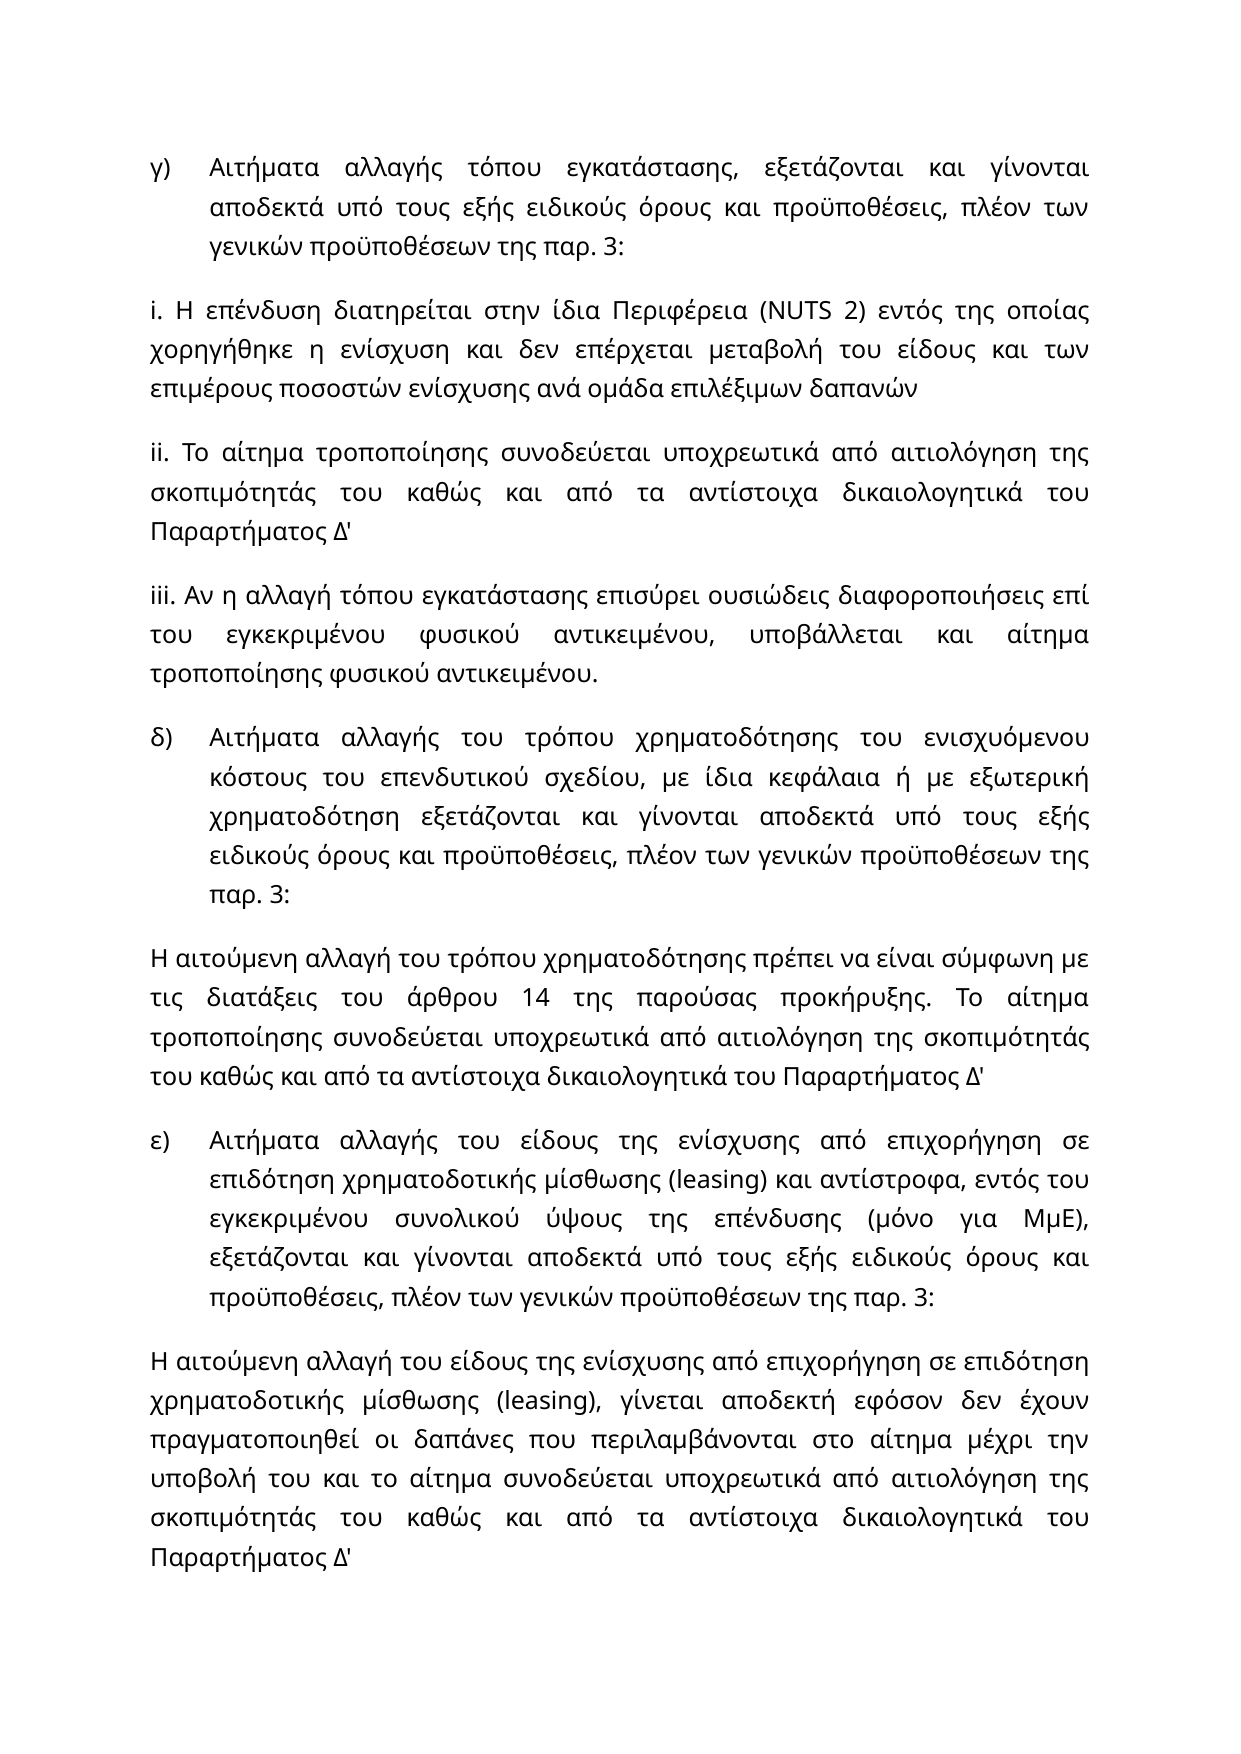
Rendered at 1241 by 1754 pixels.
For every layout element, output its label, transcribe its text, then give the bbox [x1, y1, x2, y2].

text ii. Το αίτημα τροποποίησης συνοδεύεται υποχρεωτικά από αιτιολόγηση της σκοπιμότητάς του καθώς και από τα αντίστοιχα δικαιολογητικά του Παραρτήματος Δ' [150, 435, 1090, 547]
text Η αιτούμενη αλλαγή του τρόπου χρηματοδότησης πρέπει να είναι σύμφωνη με τις διατάξεις του άρθρου 14 της παρούσας προκήρυξης. Το αίτημα τροποποίησης συνοδεύεται υποχρεωτικά από αιτιολόγηση της σκοπιμότητάς του καθώς και από τα αντίστοιχα δικαιολογητικά του Παραρτήματος Δ' [150, 941, 1090, 1092]
list ε) Αιτήματα αλλαγής του είδους της ενίσχυσης από επιχορήγηση σε επιδότηση χρηματοδοτικής μίσθωσης (leasing) και αντίστροφα, εντός του εγκεκριμένου συνολικού ύψους της επένδυσης (μόνο για ΜμΕ), εξετάζονται και γίνονται αποδεκτά υπό τους εξής ειδικούς όρους και προϋποθέσεις, πλέον των γενικών προϋποθέσεων της παρ. 3: [150, 1122, 1090, 1313]
text iii. Αν η αλλαγή τόπου εγκατάστασης επισύρει ουσιώδεις διαφοροποιήσεις επί του εγκεκριμένου φυσικού αντικειμένου, υποβάλλεται και αίτημα τροποποίησης φυσικού αντικειμένου. [150, 577, 1090, 690]
text i. Η επένδυση διατηρείται στην ίδια Περιφέρεια (NUTS 2) εντός της οποίας χορηγήθηκε η ενίσχυση και δεν επέρχεται μεταβολή του είδους και των επιμέρους ποσοστών ενίσχυσης ανά ομάδα επιλέξιμων δαπανών [150, 292, 1090, 405]
text Η αιτούμενη αλλαγή του είδους της ενίσχυσης από επιχορήγηση σε επιδότηση χρηματοδοτικής μίσθωσης (leasing), γίνεται αποδεκτή εφόσον δεν έχουν πραγματοποιηθεί οι δαπάνες που περιλαμβάνονται στο αίτημα μέχρι την υποβολή του και το αίτημα συνοδεύεται υποχρεωτικά από αιτιολόγηση της σκοπιμότητάς του καθώς και από τα αντίστοιχα δικαιολογητικά του Παραρτήματος Δ' [150, 1343, 1090, 1573]
list γ) Αιτήματα αλλαγής τόπου εγκατάστασης, εξετάζονται και γίνονται αποδεκτά υπό τους εξής ειδικούς όρους και προϋποθέσεις, πλέον των γενικών προϋποθέσεων της παρ. 3: [150, 150, 1090, 262]
list δ) Αιτήματα αλλαγής του τρόπου χρηματοδότησης του ενισχυόμενου κόστους του επενδυτικού σχεδίου, με ίδια κεφάλαια ή με εξωτερική χρηματοδότηση εξετάζονται και γίνονται αποδεκτά υπό τους εξής ειδικούς όρους και προϋποθέσεις, πλέον των γενικών προϋποθέσεων της παρ. 3: [150, 720, 1090, 911]
